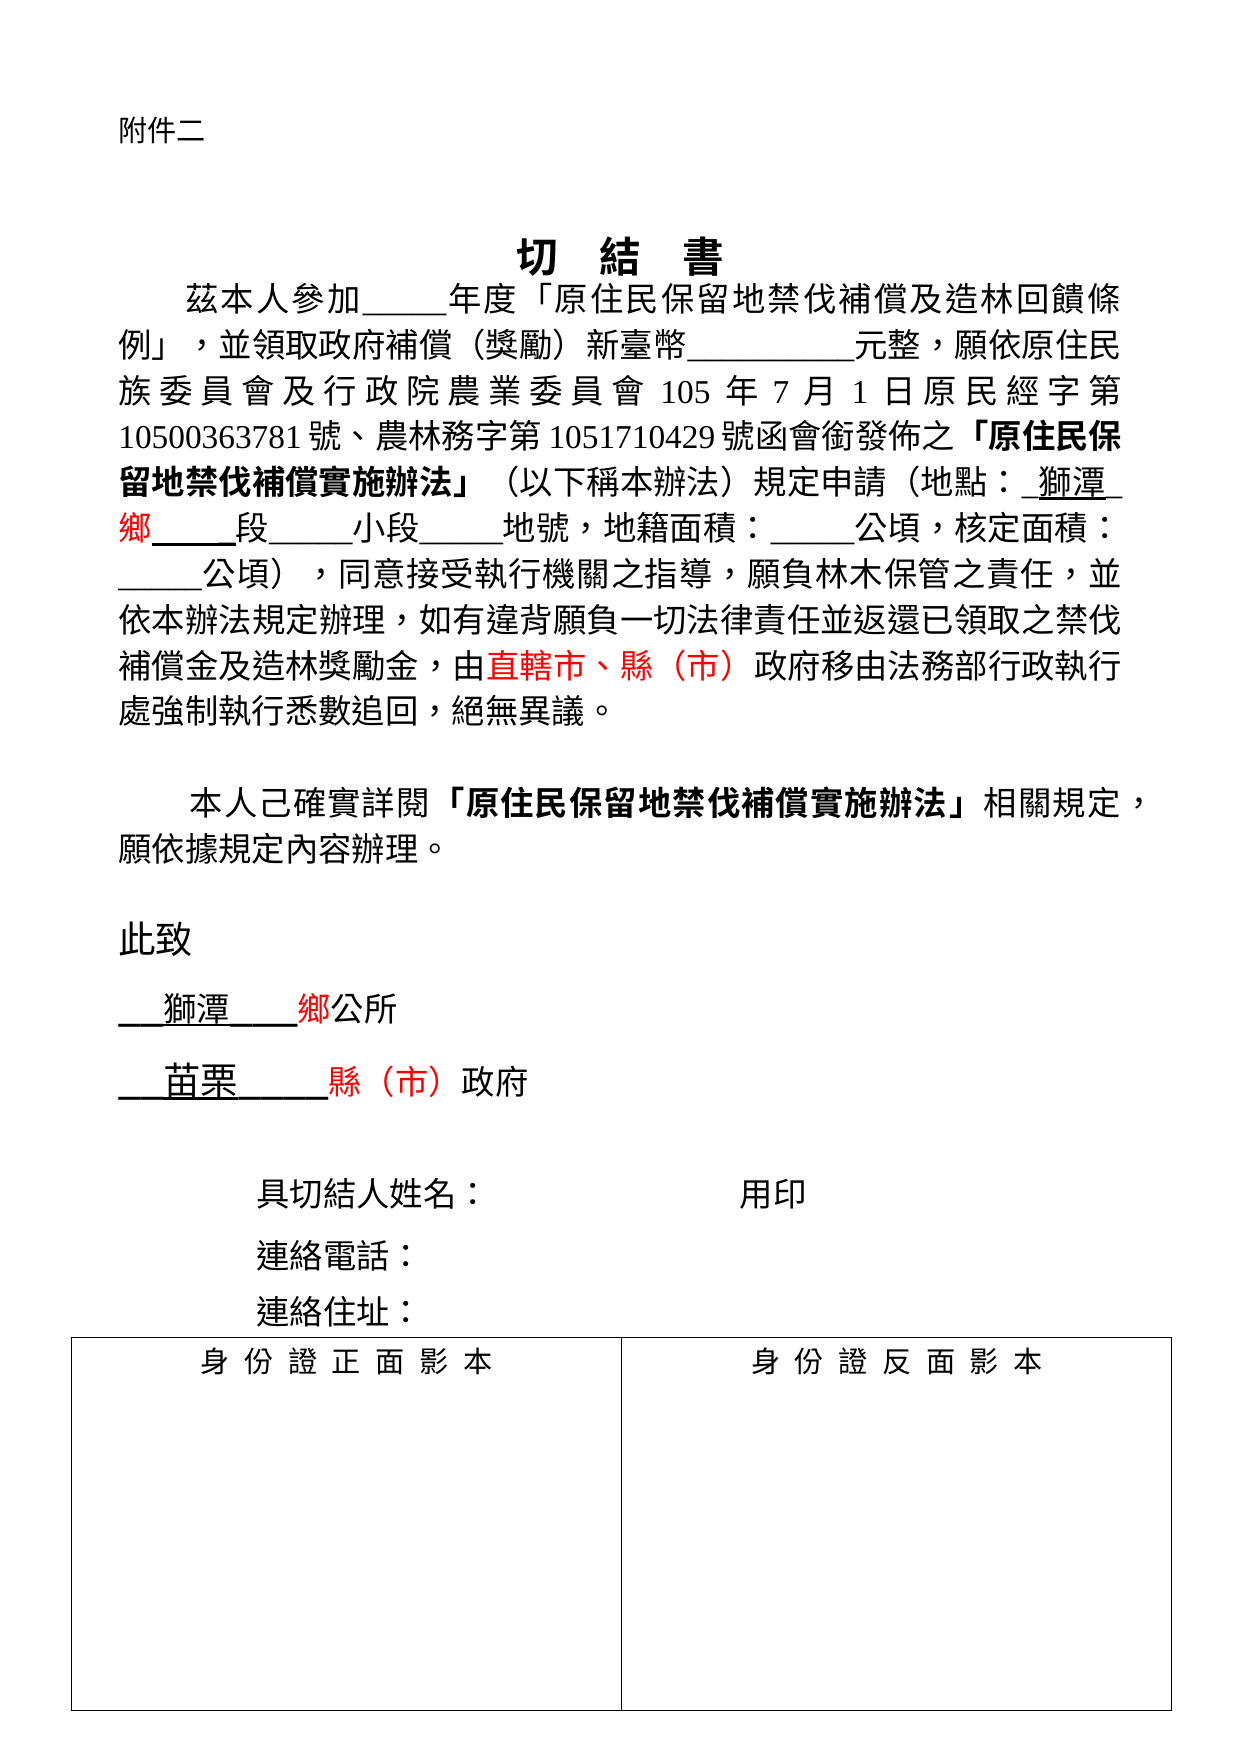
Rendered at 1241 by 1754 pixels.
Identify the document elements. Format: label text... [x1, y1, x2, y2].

table_header 身 份 證 反 面 影 本 [622, 1338, 1171, 1709]
text 附件二 [118, 87, 1122, 150]
text 本人己確實詳閱「原住民保留地禁伐補償實施辦法」相關規定，願依據規定內容辦理。 [118, 779, 1122, 871]
text 具切結人姓名： 用印 [118, 1150, 1122, 1212]
text 茲本人參加_____年度「原住民保留地禁伐補償及造林回饋條例」，並領取政府補償（獎勵）新臺幣__________元整，願依原住民族委員會及行政院農業委員會105年7月1日原民經字第10500363781號、農林務字第1051710429號函會銜發佈之「原住民保留地禁伐補償實施辦法」（以下稱本辦法）規定申請（地點：_獅潭_鄉 _段_____小段_____地號，地籍面積：_____公頃，核定面積：_____公頃），同意接受執行機關之指導，願負林木保管之責任，並依本辦法規定辦理，如有違背願負一切法律責任並返還已領取之禁伐補償金及造林獎勵金，由直轄市、縣（市）政府移由法務部行政執行處強制執行悉數追回，絕無異議。 [118, 275, 1122, 733]
text __獅潭___鄉公所 [118, 981, 1122, 1032]
table_header 身 份 證 正 面 影 本 [72, 1338, 621, 1709]
text 連絡住址： [118, 1275, 1122, 1337]
text 連絡電話： [118, 1212, 1122, 1275]
text 切 結 書 [118, 212, 1122, 275]
text 此致 [118, 916, 1122, 962]
text __苗栗____縣（市）政府 [118, 1051, 1122, 1105]
